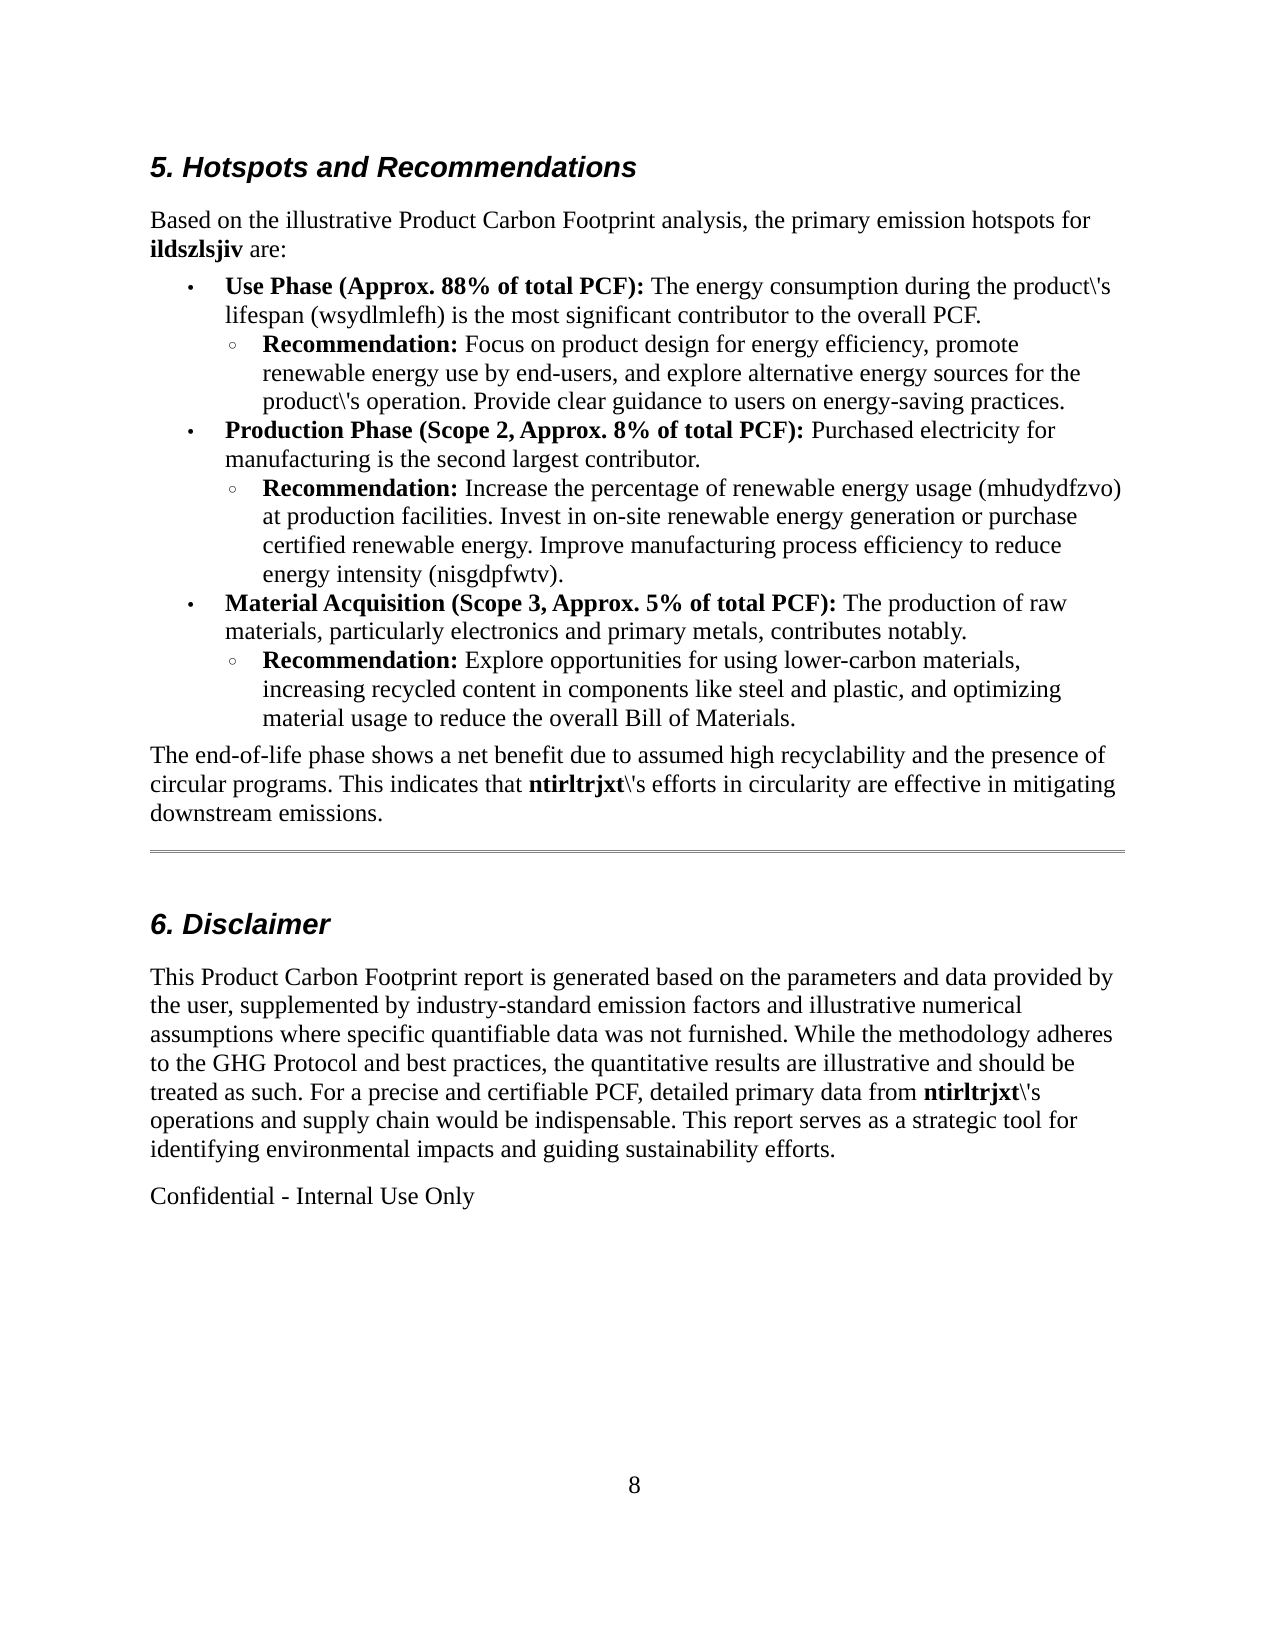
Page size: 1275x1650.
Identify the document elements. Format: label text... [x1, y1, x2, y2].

list Recommendation: Focus on product design for energy efficiency, promote renewable energy use by end-users, and explore alternative energy sources for the product\'s operation. Provide clear guidance to users on energy-saving practices. [225, 329, 1125, 415]
list Material Acquisition (Scope 3, Approx. 5% of total PCF): The production of raw materials, particularly electronics and primary metals, contributes notably. [187, 588, 1125, 645]
subtitle 6. Disclaimer [150, 907, 1125, 940]
text This Product Carbon Footprint report is generated based on the parameters and data provided by the user, supplemented by industry-standard emission factors and illustrative numerical assumptions where specific quantifiable data was not furnished. While the methodology adheres to the GHG Protocol and best practices, the quantitative results are illustrative and should be treated as such. For a precise and certifiable PCF, detailed primary data from ntirltrjxt\'s operations and supply chain would be indispensable. This report serves as a strategic tool for identifying environmental impacts and guiding sustainability efforts. [150, 962, 1125, 1163]
list Production Phase (Scope 2, Approx. 8% of total PCF): Purchased electricity for manufacturing is the second largest contributor. [187, 415, 1125, 473]
text Based on the illustrative Product Carbon Footprint analysis, the primary emission hotspots for ildszlsjiv are: [150, 205, 1125, 262]
list Recommendation: Explore opportunities for using lower-carbon materials, increasing recycled content in components like steel and plastic, and optimizing material usage to reduce the overall Bill of Materials. [225, 645, 1125, 731]
text The end-of-life phase shows a net benefit due to assumed high recyclability and the presence of circular programs. This indicates that ntirltrjxt\'s efforts in circularity are effective in mitigating downstream emissions. [150, 740, 1125, 827]
subtitle 5. Hotspots and Recommendations [150, 150, 1125, 183]
list Use Phase (Approx. 88% of total PCF): The energy consumption during the product\'s lifespan (wsydlmlefh) is the most significant contributor to the overall PCF. [187, 271, 1125, 329]
text Confidential - Internal Use Only [150, 1181, 1125, 1210]
list Recommendation: Increase the percentage of renewable energy usage (mhudydfzvo) at production facilities. Invest in on-site renewable energy generation or purchase certified renewable energy. Improve manufacturing process efficiency to reduce energy intensity (nisgdpfwtv). [225, 473, 1125, 588]
